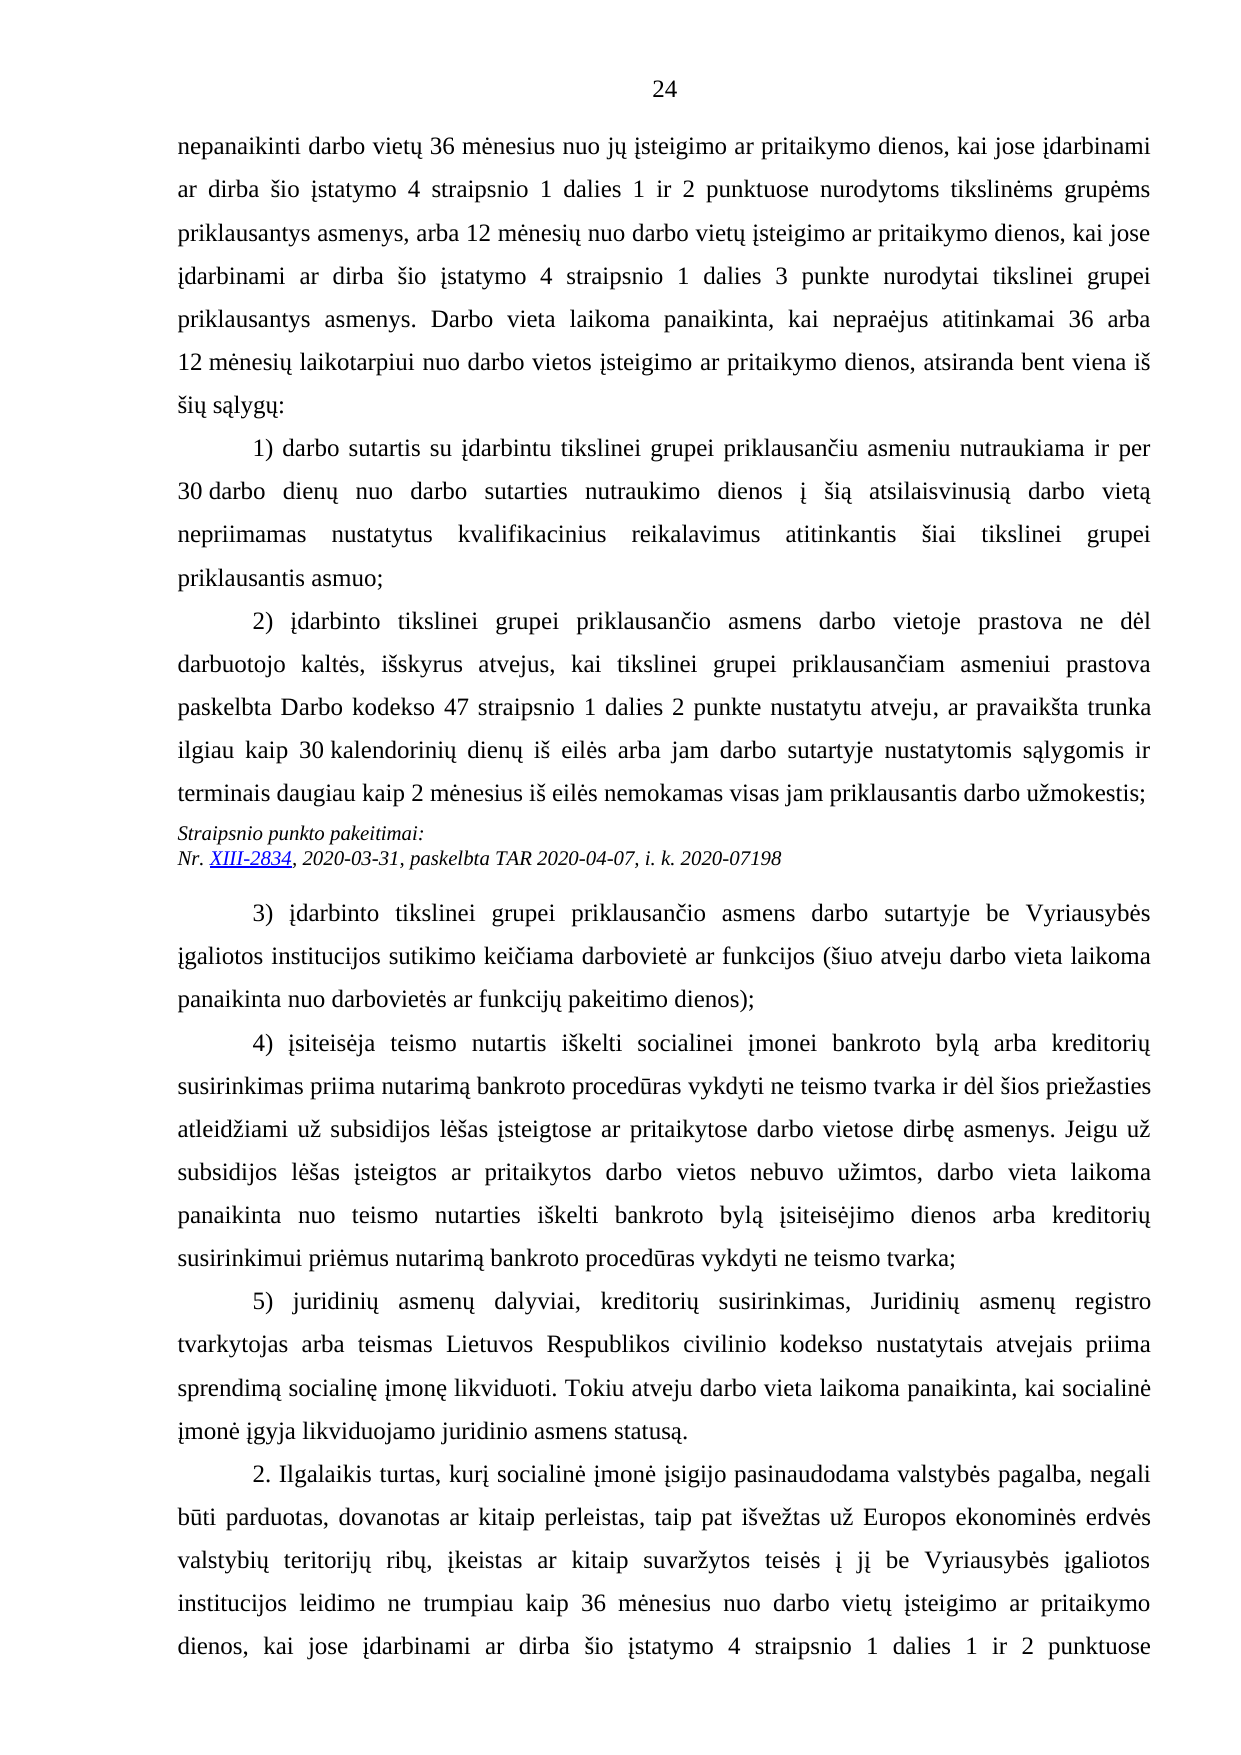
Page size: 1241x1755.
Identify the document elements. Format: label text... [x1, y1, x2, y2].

text 5) juridinių asmenų dalyviai, kreditorių susirinkimas, Juridinių asmenų registro tvarkytojas arba teismas Lietuvos Respublikos civilinio kodekso nustatytais atvejais priima sprendimą socialinę įmonę likviduoti. Tokiu atveju darbo vieta laikoma panaikinta, kai socialinė įmonė įgyja likviduojamo juridinio asmens statusą. [177, 1286, 1152, 1444]
text 4) įsiteisėja teismo nutartis iškelti socialinei įmonei bankroto bylą arba kreditorių susirinkimas priima nutarimą bankroto procedūras vykdyti ne teismo tvarka ir dėl šios priežasties atleidžiami už subsidijos lėšas įsteigtose ar pritaikytose darbo vietose dirbę asmenys. Jeigu už subsidijos lėšas įsteigtos ar pritaikytos darbo vietos nebuvo užimtos, darbo vieta laikoma panaikinta nuo teismo nutarties iškelti bankroto bylą įsiteisėjimo dienos arba kreditorių susirinkimui priėmus nutarimą bankroto procedūras vykdyti ne teismo tvarka; [177, 1028, 1152, 1272]
text 1) darbo sutartis su įdarbintu tikslinei grupei priklausančiu asmeniu nutraukiama ir per 30 darbo dienų nuo darbo sutarties nutraukimo dienos į šią atsilaisvinusią darbo vietą nepriimamas nustatytus kvalifikacinius reikalavimus atitinkantis šiai tikslinei grupei priklausantis asmuo; [177, 433, 1152, 591]
text Straipsnio punkto pakeitimai: [177, 821, 1152, 845]
text 3) įdarbinto tikslinei grupei priklausančio asmens darbo sutartyje be Vyriausybės įgaliotos institucijos sutikimo keičiama darbovietė ar funkcijos (šiuo atveju darbo vieta laikoma panaikinta nuo darbovietės ar funkcijų pakeitimo dienos); [177, 898, 1152, 1013]
text 2) įdarbinto tikslinei grupei priklausančio asmens darbo vietoje prastova ne dėl darbuotojo kaltės, išskyrus atvejus, kai tikslinei grupei priklausančiam asmeniui prastova paskelbta Darbo kodekso 47 straipsnio 1 dalies 2 punkte nustatytu atveju, ar pravaikšta trunka ilgiau kaip 30 kalendorinių dienų iš eilės arba jam darbo sutartyje nustatytomis sąlygomis ir terminais daugiau kaip 2 mėnesius iš eilės nemokamas visas jam priklausantis darbo užmokestis; [177, 606, 1152, 807]
text nepanaikinti darbo vietų 36 mėnesius nuo jų įsteigimo ar pritaikymo dienos, kai jose įdarbinami ar dirba šio įstatymo 4 straipsnio 1 dalies 1 ir 2 punktuose nurodytoms tikslinėms grupėms priklausantys asmenys, arba 12 mėnesių nuo darbo vietų įsteigimo ar pritaikymo dienos, kai jose įdarbinami ar dirba šio įstatymo 4 straipsnio 1 dalies 3 punkte nurodytai tikslinei grupei priklausantys asmenys. Darbo vieta laikoma panaikinta, kai nepraėjus atitinkamai 36 arba 12 mėnesių laikotarpiui nuo darbo vietos įsteigimo ar pritaikymo dienos, atsiranda bent viena iš šių sąlygų: [177, 131, 1152, 419]
text Nr. XIII-2834, 2020-03-31, paskelbta TAR 2020-04-07, i. k. 2020-07198 [177, 845, 1152, 869]
text 2. Ilgalaikis turtas, kurį socialinė įmonė įsigijo pasinaudodama valstybės pagalba, negali būti parduotas, dovanotas ar kitaip perleistas, taip pat išvežtas už Europos ekonominės erdvės valstybių teritorijų ribų, įkeistas ar kitaip suvaržytos teisės į jį be Vyriausybės įgaliotos institucijos leidimo ne trumpiau kaip 36 mėnesius nuo darbo vietų įsteigimo ar pritaikymo dienos, kai jose įdarbinami ar dirba šio įstatymo 4 straipsnio 1 dalies 1 ir 2 punktuose [177, 1459, 1152, 1660]
